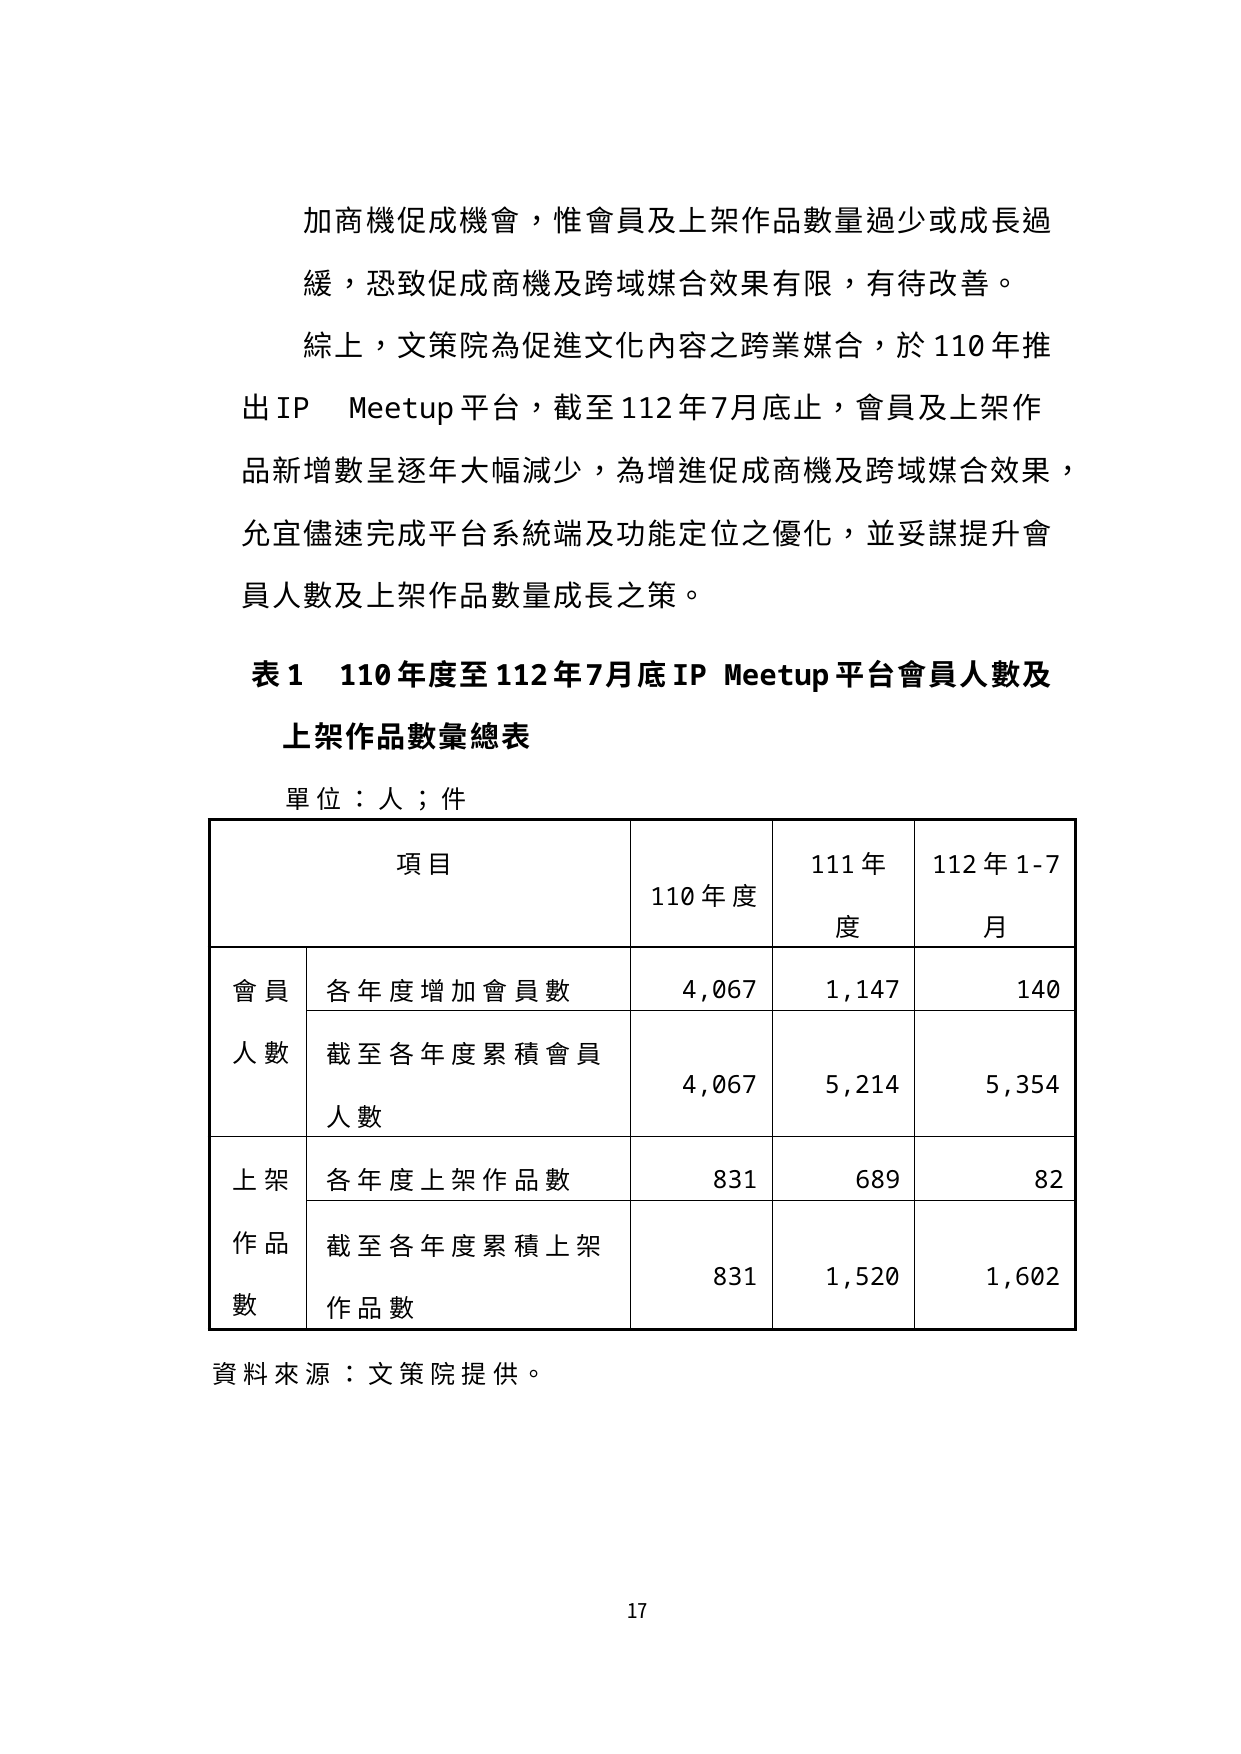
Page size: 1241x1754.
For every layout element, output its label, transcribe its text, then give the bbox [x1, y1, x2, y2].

table_header 項目 [211, 821, 630, 946]
table_cell 5,354 [915, 1011, 1074, 1136]
table_cell 1,147 [773, 948, 914, 1010]
table_cell 831 [631, 1137, 772, 1199]
table_cell 140 [915, 948, 1074, 1010]
table_cell 會員人數 [211, 948, 306, 1136]
table_cell 各年度上架作品數 [307, 1137, 630, 1199]
text 資料來源：文策院提供。 [177, 1331, 1063, 1393]
text 綜上，文策院為促進文化內容之跨業媒合，於110年推出IP Meetup平台，截至112年7月底止，會員及上架作品新增數呈逐年大幅減少，為增進促成商機及跨域媒合效果，允宜儘速完成平台系統端及功能定位之優化，並妥謀提升會員人數及上架作品數量成長之策。 [236, 302, 1063, 615]
table_header 111年度 [773, 821, 914, 946]
table_cell 689 [773, 1137, 914, 1199]
table_cell 各年度增加會員數 [307, 948, 630, 1010]
table_cell 5,214 [773, 1011, 914, 1136]
table_header 112年1-7月 [915, 821, 1074, 946]
table_cell 截至各年度累積會員人數 [307, 1011, 630, 1136]
table_cell 1,602 [915, 1201, 1074, 1328]
table_cell 上架作品數 [211, 1137, 306, 1328]
table_cell 截至各年度累積上架作品數 [307, 1201, 630, 1328]
text 加商機促成機會，惟會員及上架作品數量過少或成長過緩，恐致促成商機及跨域媒合效果有限，有待改善。 [266, 177, 1063, 302]
table_cell 4,067 [631, 948, 772, 1010]
table_cell 82 [915, 1137, 1074, 1199]
table_cell 831 [631, 1201, 772, 1328]
text 表1 110年度至112年7月底IP Meetup平台會員人數及上架作品數彙總表 單位：人；件 [131, 631, 1063, 818]
table_cell 4,067 [631, 1011, 772, 1136]
table_cell 1,520 [773, 1201, 914, 1328]
table_header 110年度 [631, 821, 772, 946]
